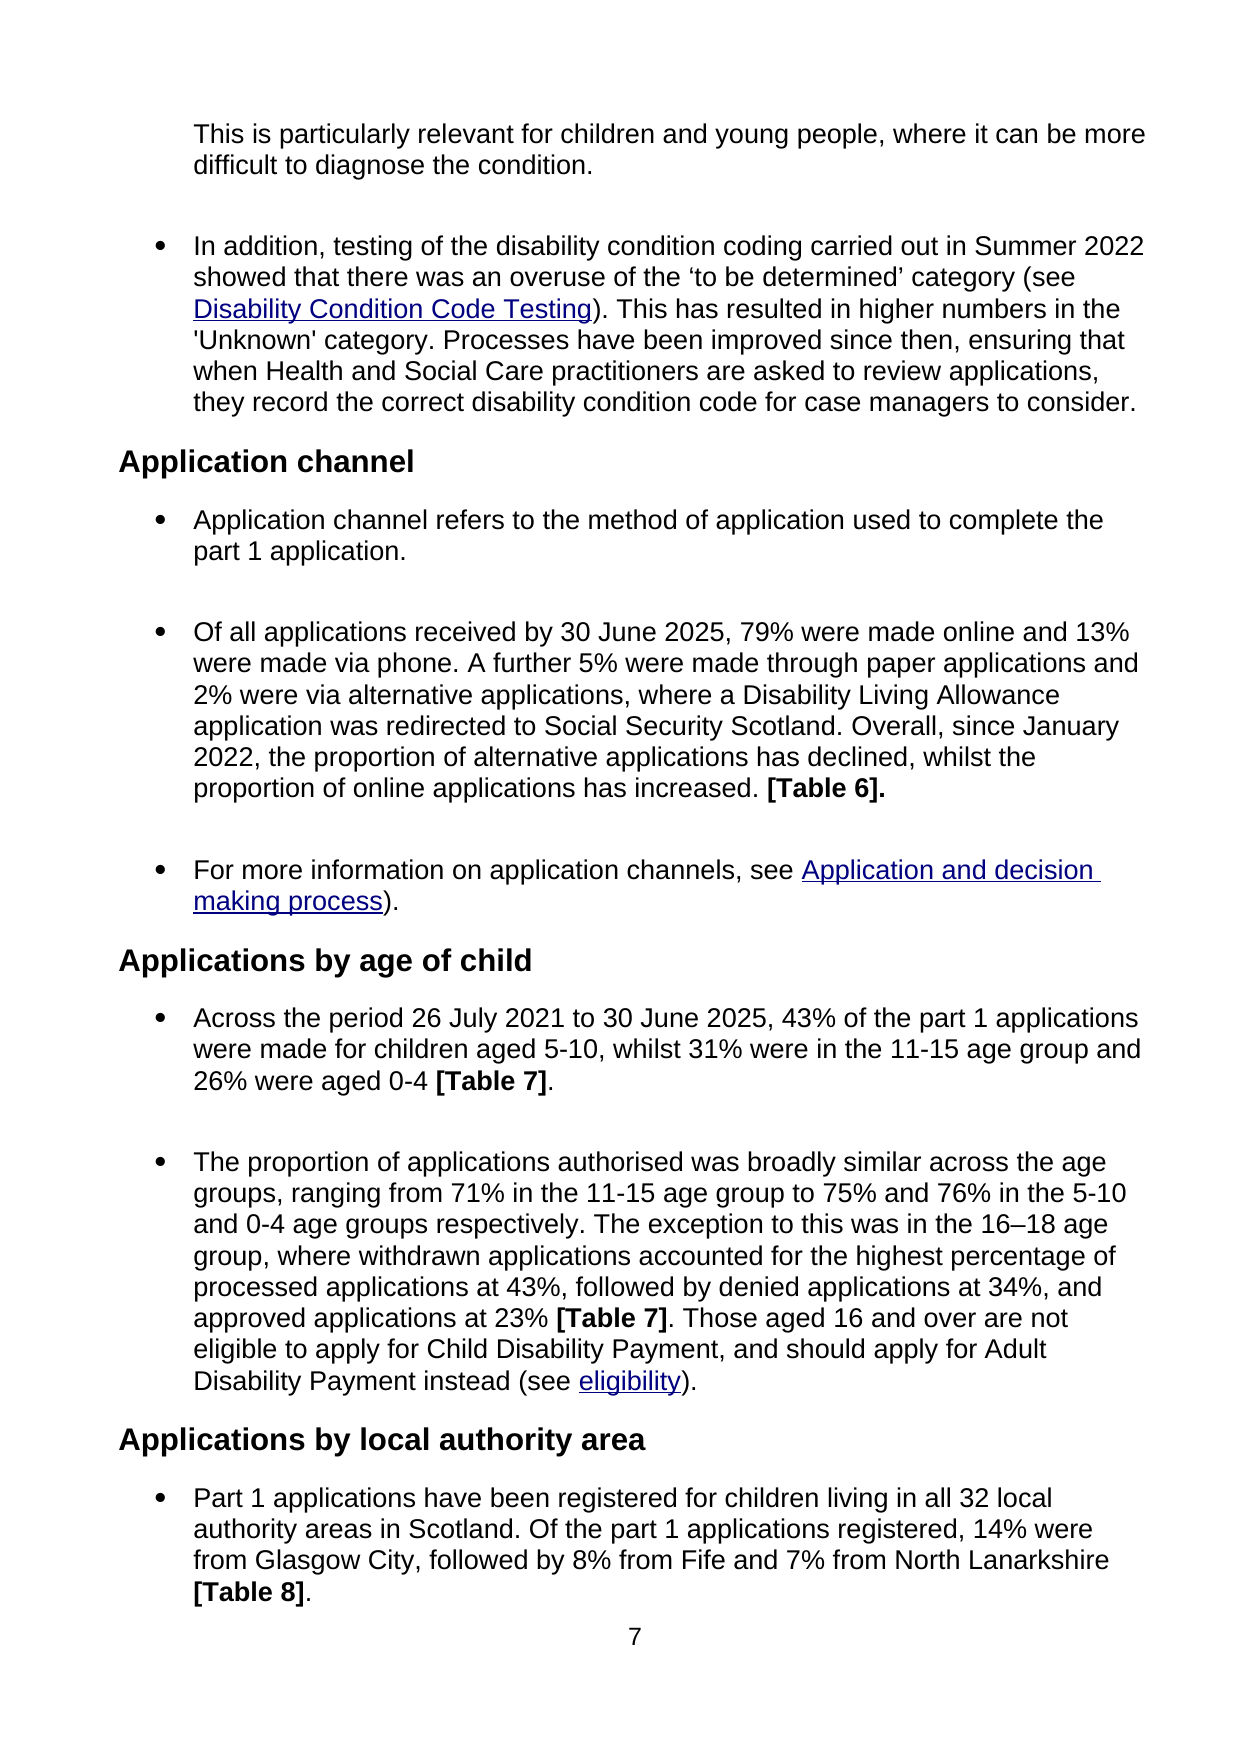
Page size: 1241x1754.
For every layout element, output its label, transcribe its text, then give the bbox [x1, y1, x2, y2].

subtitle Applications by age of child [118, 942, 1152, 977]
list This is particularly relevant for children and young people, where it can be more difficult to diagnose the condition. [156, 118, 1152, 181]
list For more information on application channels, see Application and decision making process). [156, 854, 1152, 917]
subtitle Applications by local authority area [118, 1421, 1152, 1457]
list Part 1 applications have been registered for children living in all 32 local authority areas in Scotland. Of the part 1 applications registered, 14% were from Glasgow City, followed by 8% from Fife and 7% from North Lanarkshire [Table 8]. [156, 1482, 1152, 1607]
list Of all applications received by 30 June 2025, 79% were made online and 13% were made via phone. A further 5% were made through paper applications and 2% were via alternative applications, where a Disability Living Allowance application was redirected to Social Security Scotland. Overall, since January 2022, the proportion of alternative applications has declined, whilst the proportion of online applications has increased. [Table 6]. [156, 617, 1152, 804]
list In addition, testing of the disability condition coding carried out in Summer 2022 showed that there was an overuse of the ‘to be determined’ category (see Disability Condition Code Testing). This has resulted in higher numbers in the 'Unknown' category. Processes have been improved since then, ensuring that when Health and Social Care practitioners are asked to review applications, they record the correct disability condition code for case managers to consider. [156, 231, 1152, 418]
list The proportion of applications authorised was broadly similar across the age groups, ranging from 71% in the 11-15 age group to 75% and 76% in the 5-10 and 0-4 age groups respectively. The exception to this was in the 16–18 age group, where withdrawn applications accounted for the highest percentage of processed applications at 43%, followed by denied applications at 34%, and approved applications at 23% [Table 7]. Those aged 16 and over are not eligible to apply for Child Disability Payment, and should apply for Adult Disability Payment instead (see eligibility). [156, 1146, 1152, 1396]
list Across the period 26 July 2021 to 30 June 2025, 43% of the part 1 applications were made for children aged 5-10, whilst 31% were in the 11-15 age group and 26% were aged 0-4 [Table 7]. [156, 1002, 1152, 1096]
subtitle Application channel [118, 443, 1152, 479]
list Application channel refers to the method of application used to complete the part 1 application. [156, 504, 1152, 567]
